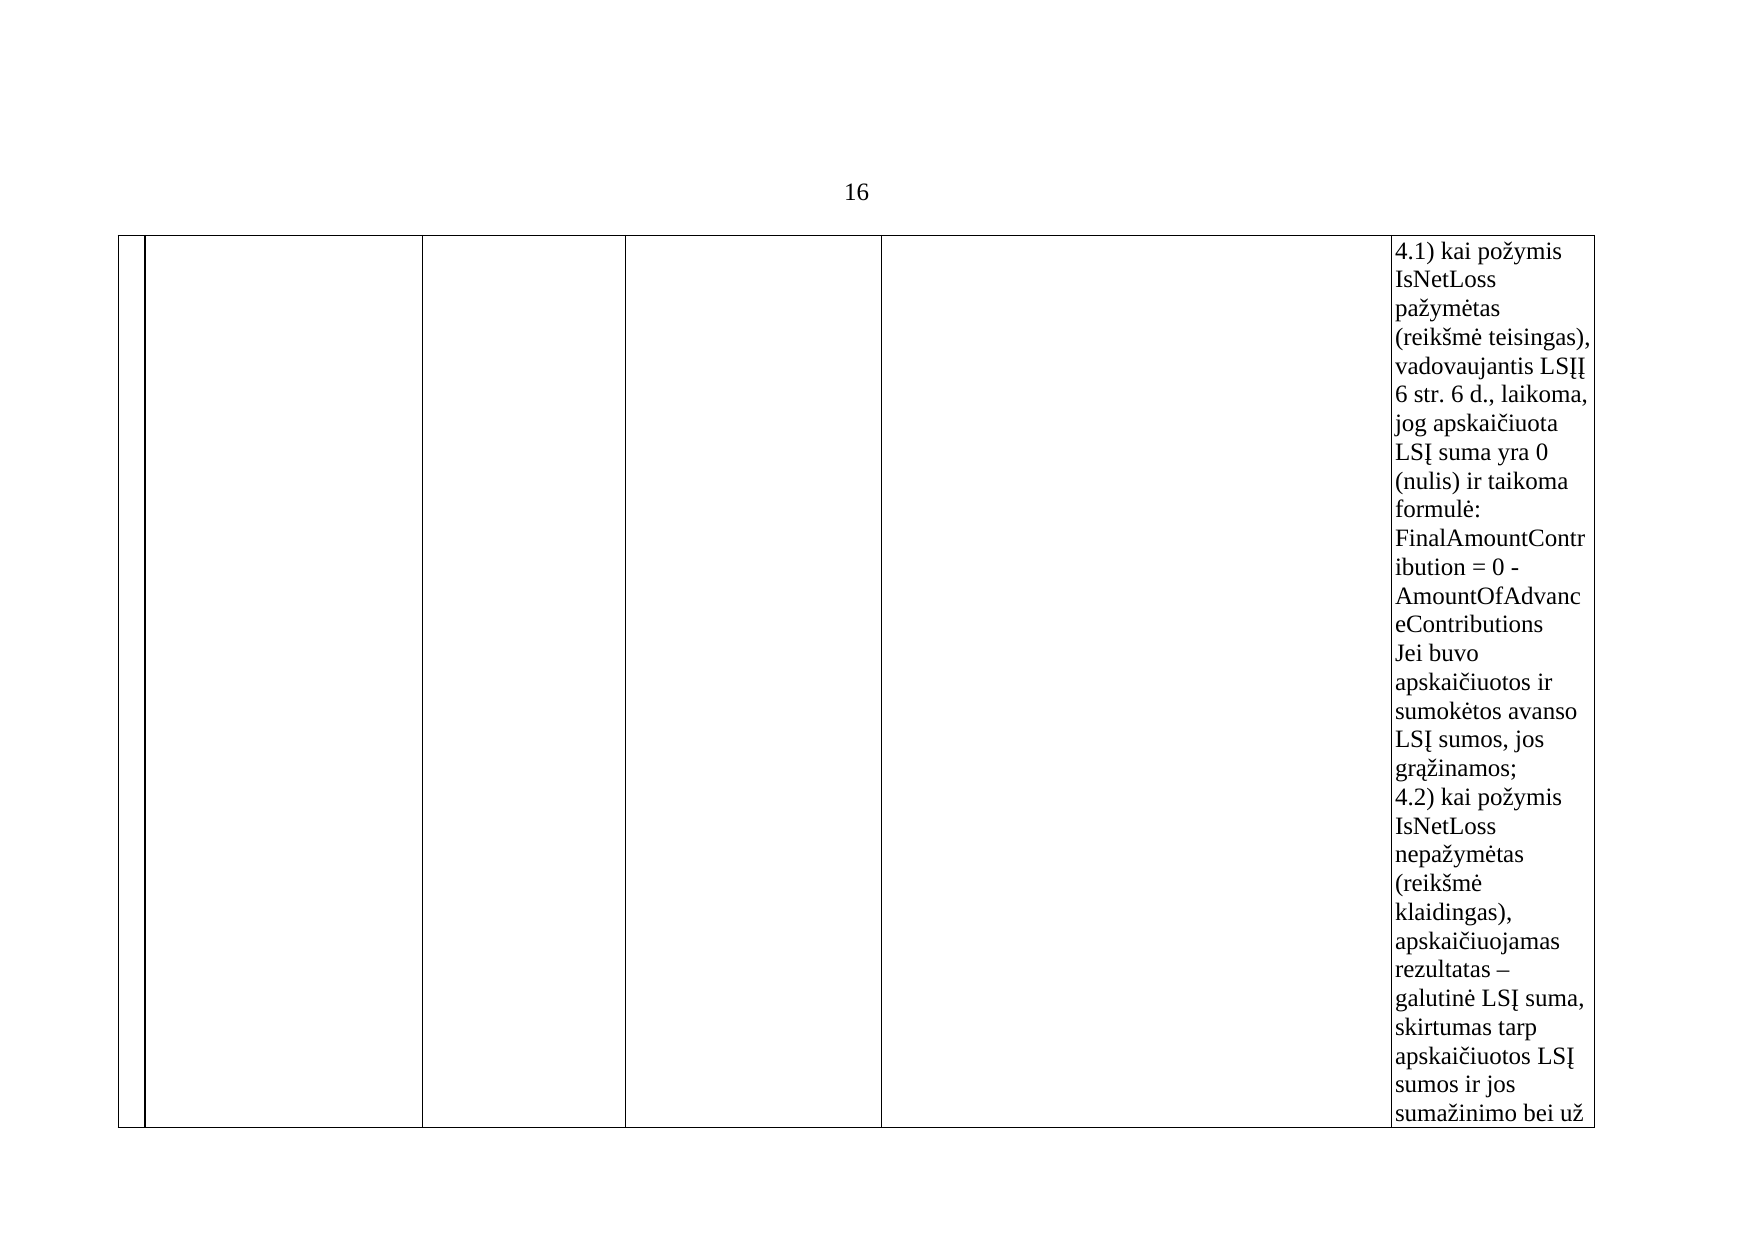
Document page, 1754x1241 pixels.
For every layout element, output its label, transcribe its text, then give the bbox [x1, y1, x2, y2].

table_cell [626, 236, 881, 1127]
table_cell 4.1) kai požymis IsNetLoss pažymėtas (reikšmė teisingas), vadovaujantis LSĮĮ 6 str. 6 d., laikoma, jog apskaičiuota LSĮ suma yra 0 (nulis) ir taikoma formulė: FinalAmountContribution = 0 - AmountOfAdvanceContributions Jei buvo apskaičiuotos ir sumokėtos avanso LSĮ sumos, jos grąžinamos; 4.2) kai požymis IsNetLoss nepažymėtas (reikšmė klaidingas), apskaičiuojamas rezultatas – galutinė LSĮ suma, skirtumas tarp apskaičiuotos LSĮ sumos ir jos sumažinimo bei už [1392, 236, 1594, 1127]
table_cell [146, 236, 422, 1127]
table_cell [119, 236, 144, 1127]
table_cell [882, 236, 1391, 1127]
table_cell [423, 236, 625, 1127]
